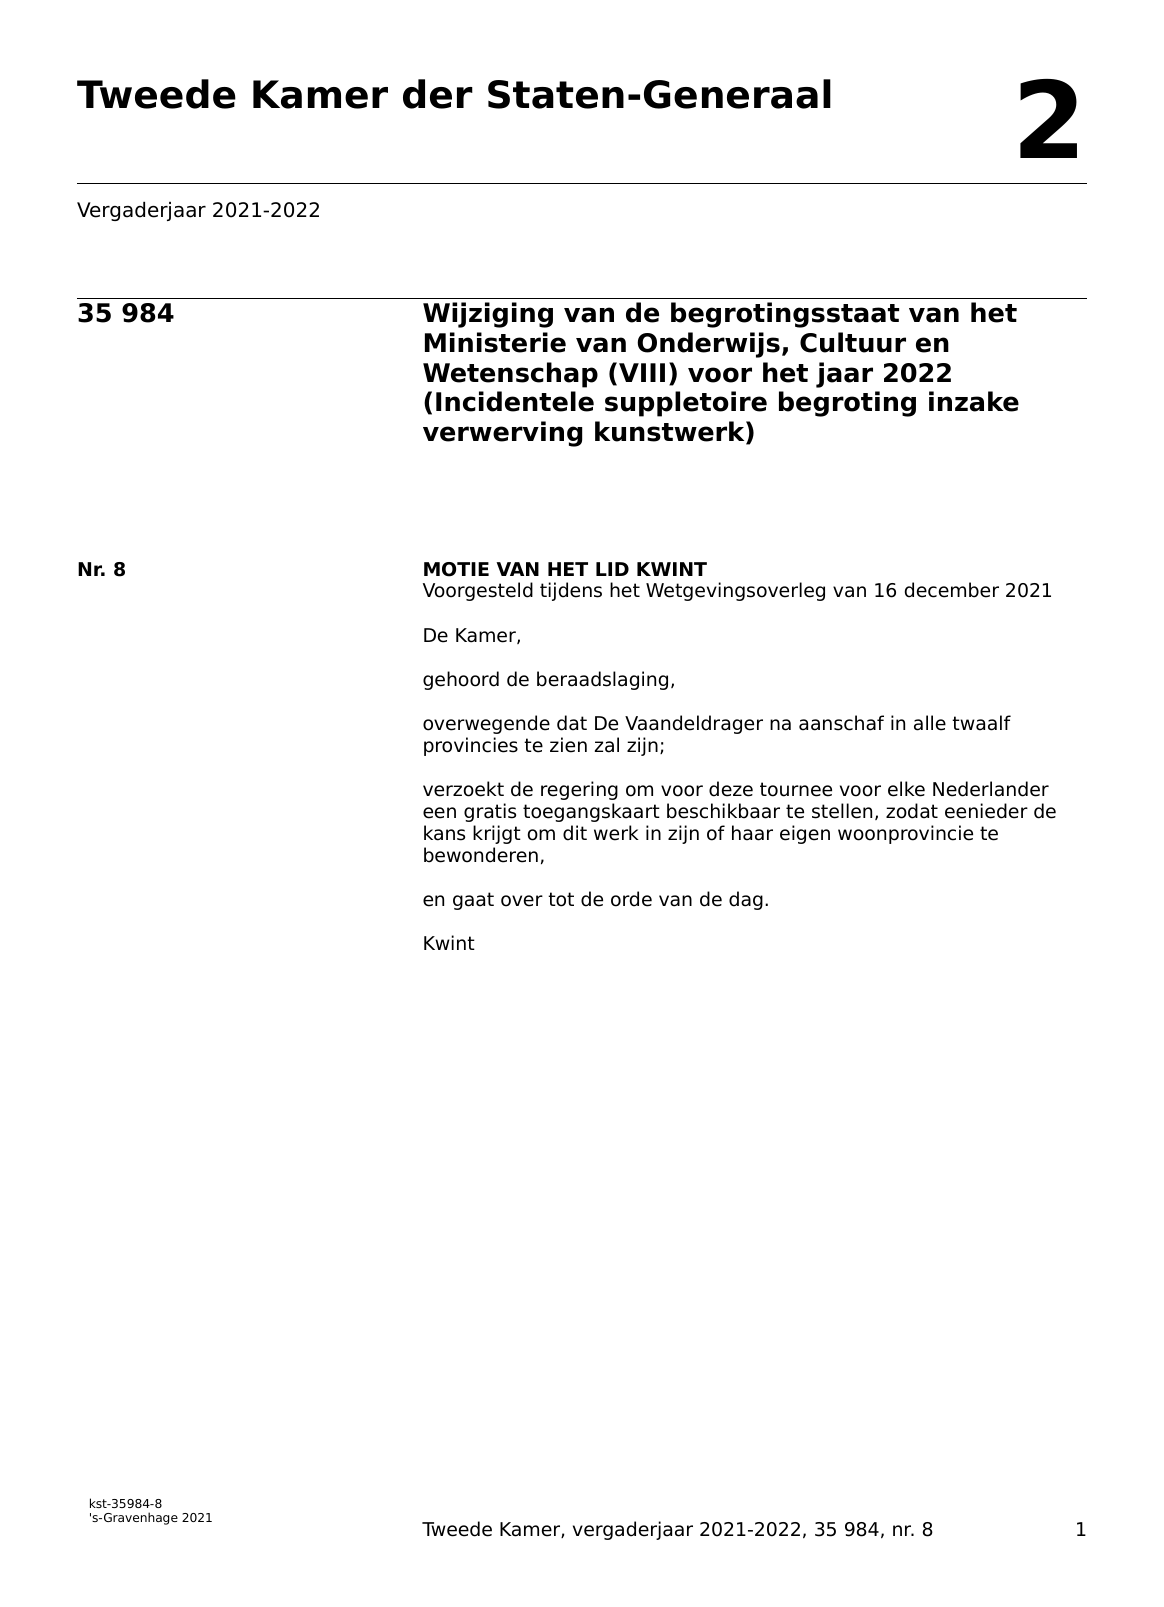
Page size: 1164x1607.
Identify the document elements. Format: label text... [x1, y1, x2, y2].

table_cell Vergaderjaar 2021-2022 [77, 184, 1087, 298]
text verzoekt de regering om voor deze tournee voor elke Nederlander een gratis toegangskaart beschikbaar te stellen, zodat eenieder de kans krijgt om dit werk in zijn of haar eigen woonprovincie te bewonderen, [422, 779, 1087, 867]
subtitle 35 984 Wijziging van de begrotingsstaat van het Ministerie van Onderwijs, Cultuur en Wetenschap (VIII) voor het jaar 2022 (Incidentele suppletoire begroting inzake verwerving kunstwerk) [77, 299, 1087, 447]
text overwegende dat De Vaandeldrager na aanschaf in alle twaalf provincies te zien zal zijn; [422, 713, 1087, 757]
table_header Tweede Kamer der Staten-Generaal [77, 59, 886, 183]
text gehoord de beraadslaging, [422, 669, 1087, 691]
text 's-Gravenhage 2021 [88, 1511, 323, 1525]
table_header 2 [886, 59, 1087, 183]
text en gaat over tot de orde van de dag. [422, 889, 1087, 911]
text Voorgesteld tijdens het Wetgevingsoverleg van 16 december 2021 [422, 580, 1087, 602]
text kst-35984-8 [88, 1497, 323, 1511]
text Kwint [422, 933, 1087, 955]
subtitle Nr. 8 MOTIE VAN HET LID KWINT [77, 558, 1087, 580]
text De Kamer, [422, 624, 1087, 647]
